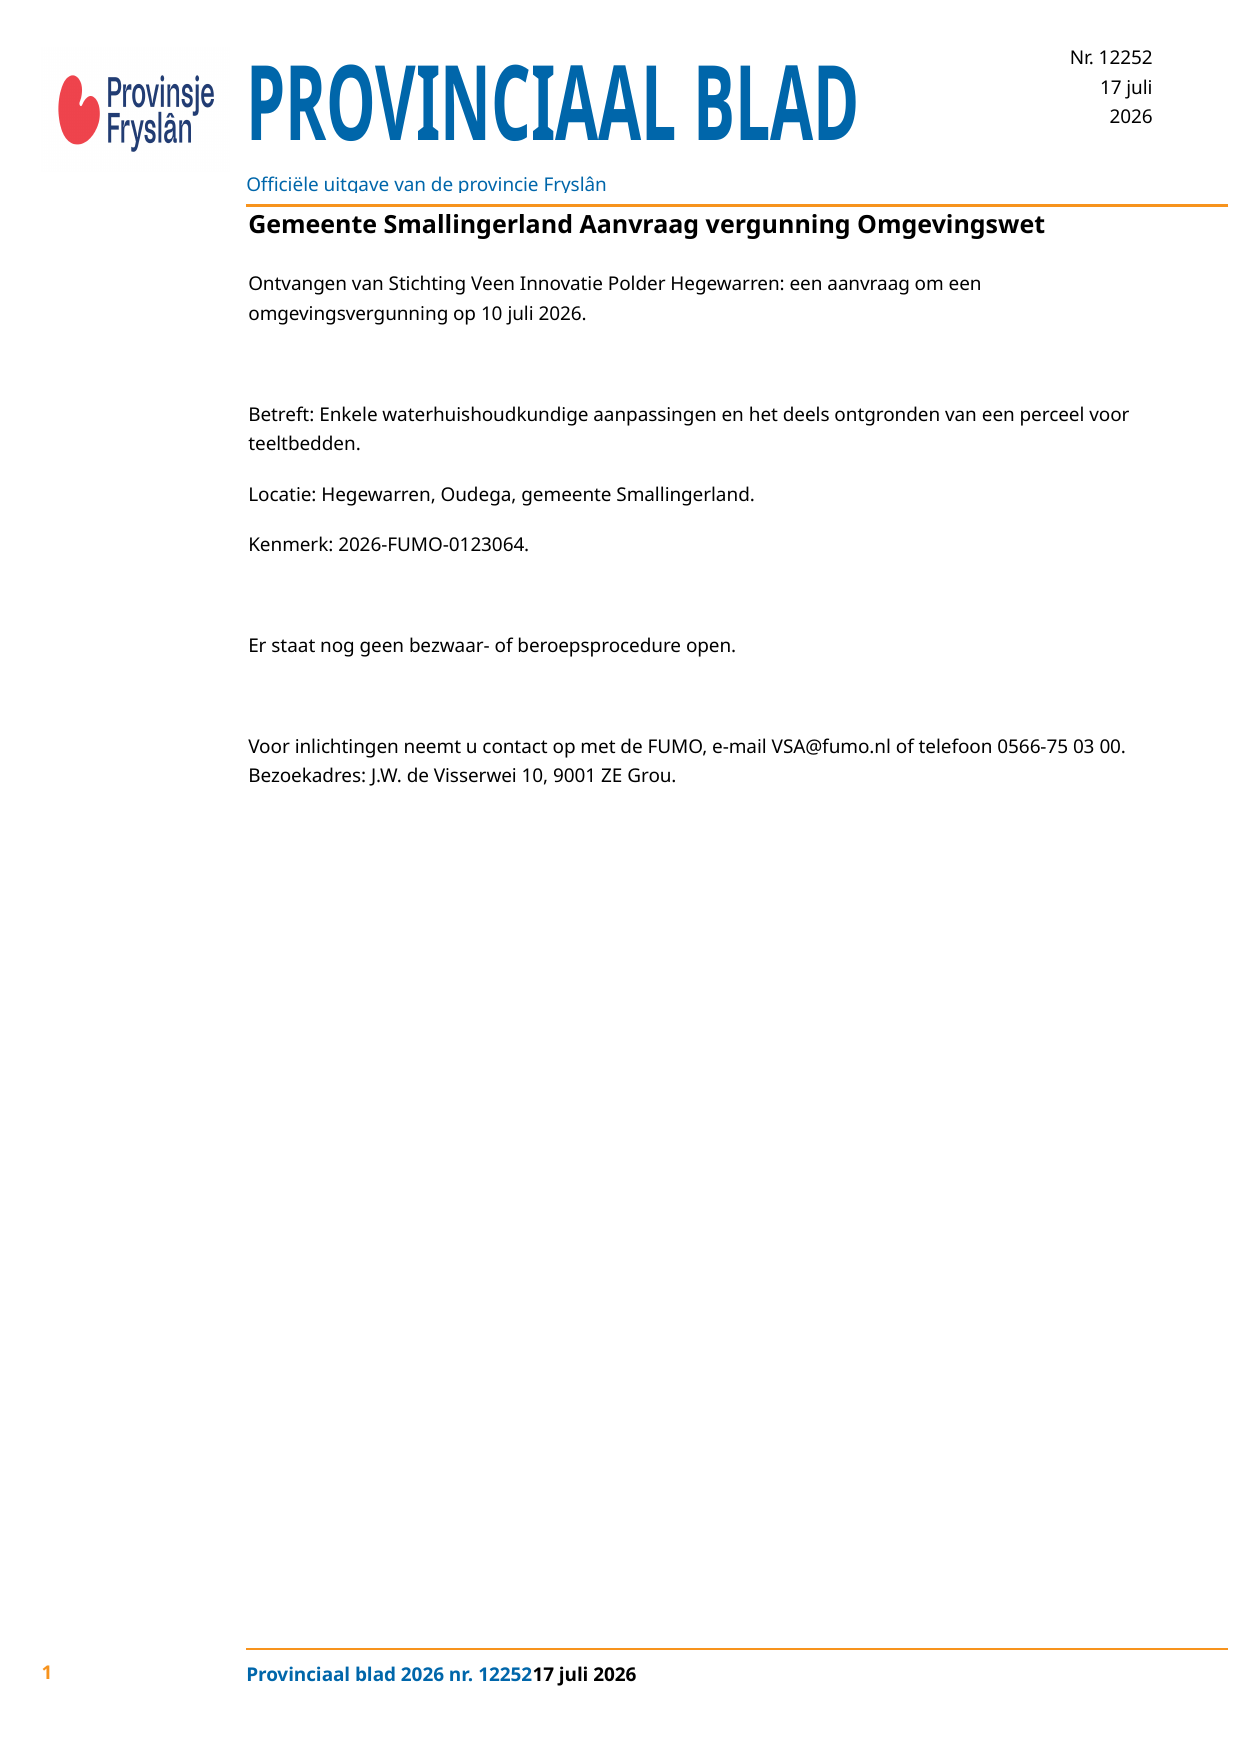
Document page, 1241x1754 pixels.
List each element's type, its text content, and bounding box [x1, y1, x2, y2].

text Ontvangen van Stichting Veen Innovatie Polder Hegewarren: een aanvraag om een omgevingsvergunning op 10 juli 2026. [248, 270, 1152, 326]
text Gemeente Smallingerland Aanvraag vergunning Omgevingswet [248, 207, 1152, 241]
text Er staat nog geen bezwaar- of beroepsprocedure open. [248, 632, 1152, 658]
text Locatie: Hegewarren, Oudega, gemeente Smallingerland. [248, 481, 1152, 506]
text Voor inlichtingen neemt u contact op met de FUMO, e-mail VSA@fumo.nl of telefoon 0566-75 03 00. Bezoekadres: J.W. de Visserwei 10, 9001 ZE Grou. [248, 733, 1152, 788]
text Betreft: Enkele waterhuishoudkundige aanpassingen en het deels ontgronden van een perceel voor teeltbedden. [248, 401, 1152, 456]
text Kenmerk: 2026-FUMO-0123064. [248, 531, 1152, 557]
picture [41, 47, 231, 172]
